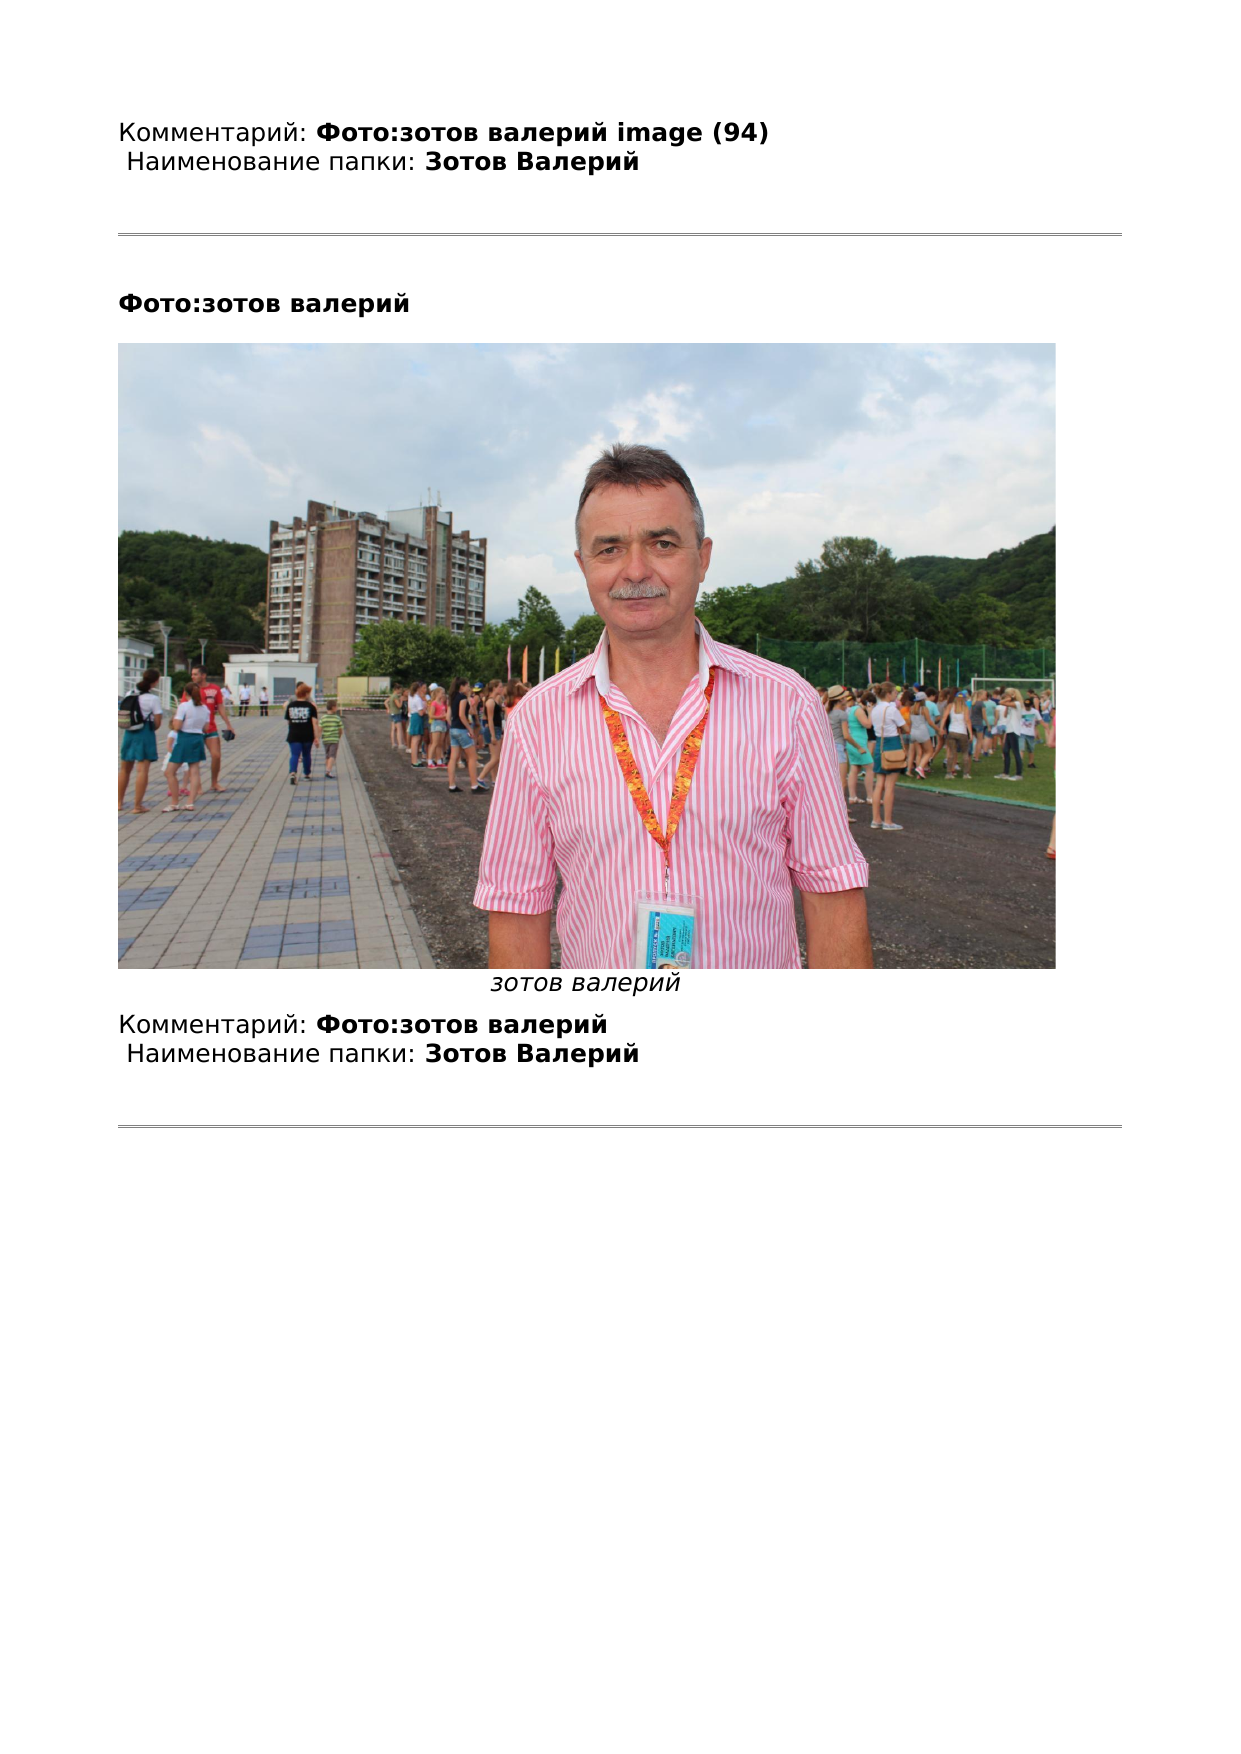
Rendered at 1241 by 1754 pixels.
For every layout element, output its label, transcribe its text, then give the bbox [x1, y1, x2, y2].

text зотов валерий [118, 969, 1056, 998]
subtitle Фото:зотов валерий [118, 289, 1122, 319]
text Комментарий: Фото:зотов валерий image (94) Наименование папки: Зотов Валерий [118, 118, 1122, 206]
picture [118, 343, 1056, 969]
text Комментарий: Фото:зотов валерий Наименование папки: Зотов Валерий [118, 1010, 1122, 1098]
